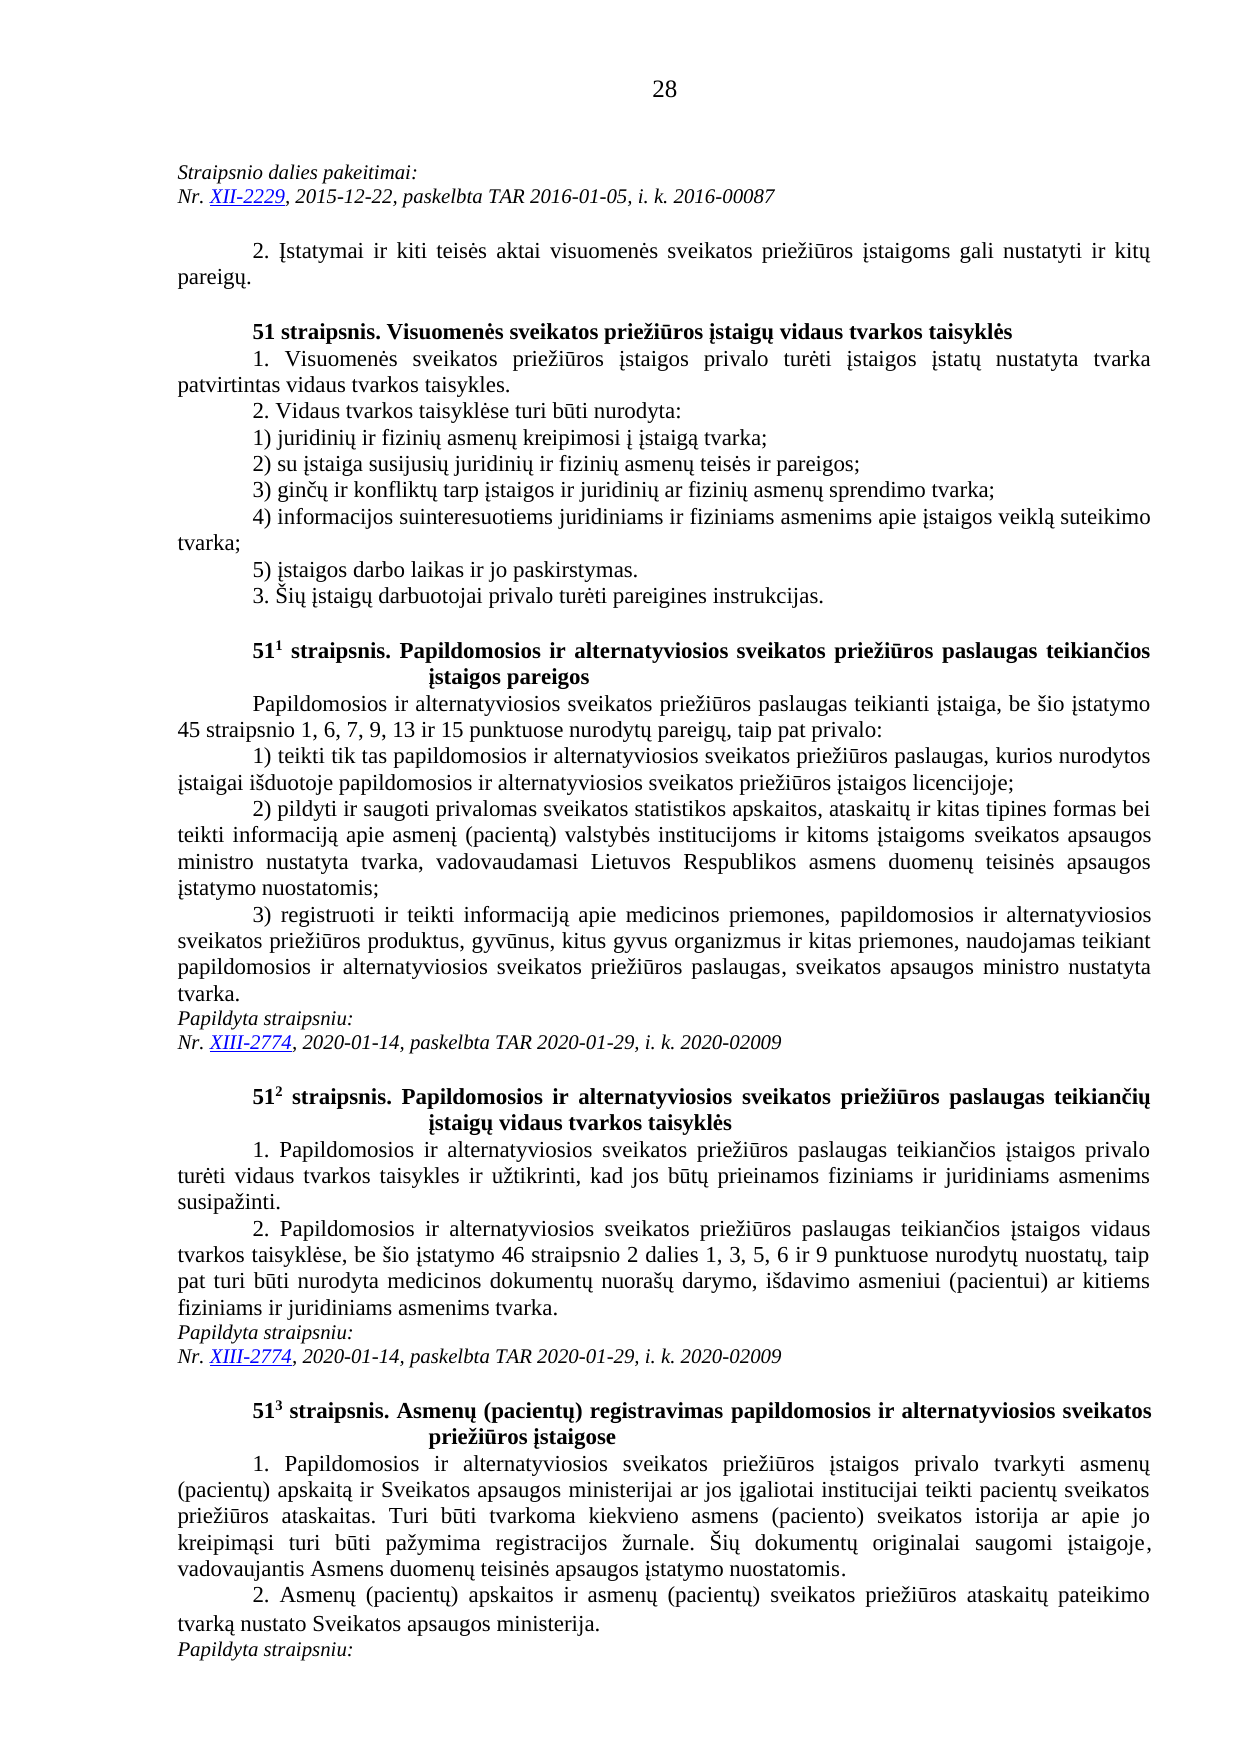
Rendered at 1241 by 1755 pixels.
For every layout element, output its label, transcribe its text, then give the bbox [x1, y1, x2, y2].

text 2. Asmenų (pacientų) apskaitos ir asmenų (pacientų) sveikatos priežiūros ataskaitų pateikimo tvarką nustato Sveikatos apsaugos ministerija. [177, 1581, 1152, 1637]
text 513 straipsnis. Asmenų (pacientų) registravimas papildomosios ir alternatyviosios sveikatos priežiūros įstaigose [252, 1397, 1152, 1450]
text Papildomosios ir alternatyviosios sveikatos priežiūros paslaugas teikianti įstaiga, be šio įstatymo 45 straipsnio 1, 6, 7, 9, 13 ir 15 punktuose nurodytų pareigų, taip pat privalo: [177, 690, 1152, 742]
text 1) teikti tik tas papildomosios ir alternatyviosios sveikatos priežiūros paslaugas, kurios nurodytos įstaigai išduotoje papildomosios ir alternatyviosios sveikatos priežiūros įstaigos licencijoje; [177, 742, 1152, 795]
text Straipsnio dalies pakeitimai: [177, 160, 1152, 184]
text 1. Visuomenės sveikatos priežiūros įstaigos privalo turėti įstaigos įstatų nustatyta tvarka patvirtintas vidaus tvarkos taisykles. [177, 345, 1152, 397]
text 511 straipsnis. Papildomosios ir alternatyviosios sveikatos priežiūros paslaugas teikiančios įstaigos pareigos [252, 637, 1152, 690]
text 5) įstaigos darbo laikas ir jo paskirstymas. [177, 556, 1152, 582]
text 2. Įstatymai ir kiti teisės aktai visuomenės sveikatos priežiūros įstaigoms gali nustatyti ir kitų pareigų. [177, 237, 1152, 290]
text Nr. XII-2229, 2015-12-22, paskelbta TAR 2016-01-05, i. k. 2016-00087 [177, 184, 1152, 208]
text 1) juridinių ir fizinių asmenų kreipimosi į įstaigą tvarka; [177, 424, 1152, 450]
text 51 straipsnis. Visuomenės sveikatos priežiūros įstaigų vidaus tvarkos taisyklės [177, 318, 1152, 345]
text 4) informacijos suinteresuotiems juridiniams ir fiziniams asmenims apie įstaigos veiklą suteikimo tvarka; [177, 503, 1152, 556]
text Papildyta straipsniu: [177, 1320, 1152, 1344]
text 512 straipsnis. Papildomosios ir alternatyviosios sveikatos priežiūros paslaugas teikiančių įstaigų vidaus tvarkos taisyklės [252, 1083, 1152, 1136]
text 3) ginčų ir konfliktų tarp įstaigos ir juridinių ar fizinių asmenų sprendimo tvarka; [177, 477, 1152, 503]
text 2) pildyti ir saugoti privalomas sveikatos statistikos apskaitos, ataskaitų ir kitas tipines formas bei teikti informaciją apie asmenį (pacientą) valstybės institucijoms ir kitoms įstaigoms sveikatos apsaugos ministro nustatyta tvarka, vadovaudamasi Lietuvos Respublikos asmens duomenų teisinės apsaugos įstatymo nuostatomis; [177, 795, 1152, 901]
text Nr. XIII-2774, 2020-01-14, paskelbta TAR 2020-01-29, i. k. 2020-02009 [177, 1344, 1152, 1368]
text 3. Šių įstaigų darbuotojai privalo turėti pareigines instrukcijas. [177, 582, 1152, 608]
text Nr. XIII-2774, 2020-01-14, paskelbta TAR 2020-01-29, i. k. 2020-02009 [177, 1030, 1152, 1054]
text 2) su įstaiga susijusių juridinių ir fizinių asmenų teisės ir pareigos; [177, 450, 1152, 477]
text 3) registruoti ir teikti informaciją apie medicinos priemones, papildomosios ir alternatyviosios sveikatos priežiūros produktus, gyvūnus, kitus gyvus organizmus ir kitas priemones, naudojamas teikiant papildomosios ir alternatyviosios sveikatos priežiūros paslaugas, sveikatos apsaugos ministro nustatyta tvarka. [177, 901, 1152, 1006]
text 2. Papildomosios ir alternatyviosios sveikatos priežiūros paslaugas teikiančios įstaigos vidaus tvarkos taisyklėse, be šio įstatymo 46 straipsnio 2 dalies 1, 3, 5, 6 ir 9 punktuose nurodytų nuostatų, taip pat turi būti nurodyta medicinos dokumentų nuorašų darymo, išdavimo asmeniui (pacientui) ar kitiems fiziniams ir juridiniams asmenims tvarka. [177, 1215, 1152, 1320]
text 1. Papildomosios ir alternatyviosios sveikatos priežiūros paslaugas teikiančios įstaigos privalo turėti vidaus tvarkos taisykles ir užtikrinti, kad jos būtų prieinamos fiziniams ir juridiniams asmenims susipažinti. [177, 1136, 1152, 1215]
text 2. Vidaus tvarkos taisyklėse turi būti nurodyta: [177, 397, 1152, 424]
text Papildyta straipsniu: [177, 1637, 1152, 1661]
text 1. Papildomosios ir alternatyviosios sveikatos priežiūros įstaigos privalo tvarkyti asmenų (pacientų) apskaitą ir Sveikatos apsaugos ministerijai ar jos įgaliotai institucijai teikti pacientų sveikatos priežiūros ataskaitas. Turi būti tvarkoma kiekvieno asmens (paciento) sveikatos istorija ar apie jo kreipimąsi turi būti pažymima registracijos žurnale. Šių dokumentų originalai saugomi įstaigoje, vadovaujantis Asmens duomenų teisinės apsaugos įstatymo nuostatomis. [177, 1450, 1152, 1581]
text Papildyta straipsniu: [177, 1006, 1152, 1030]
